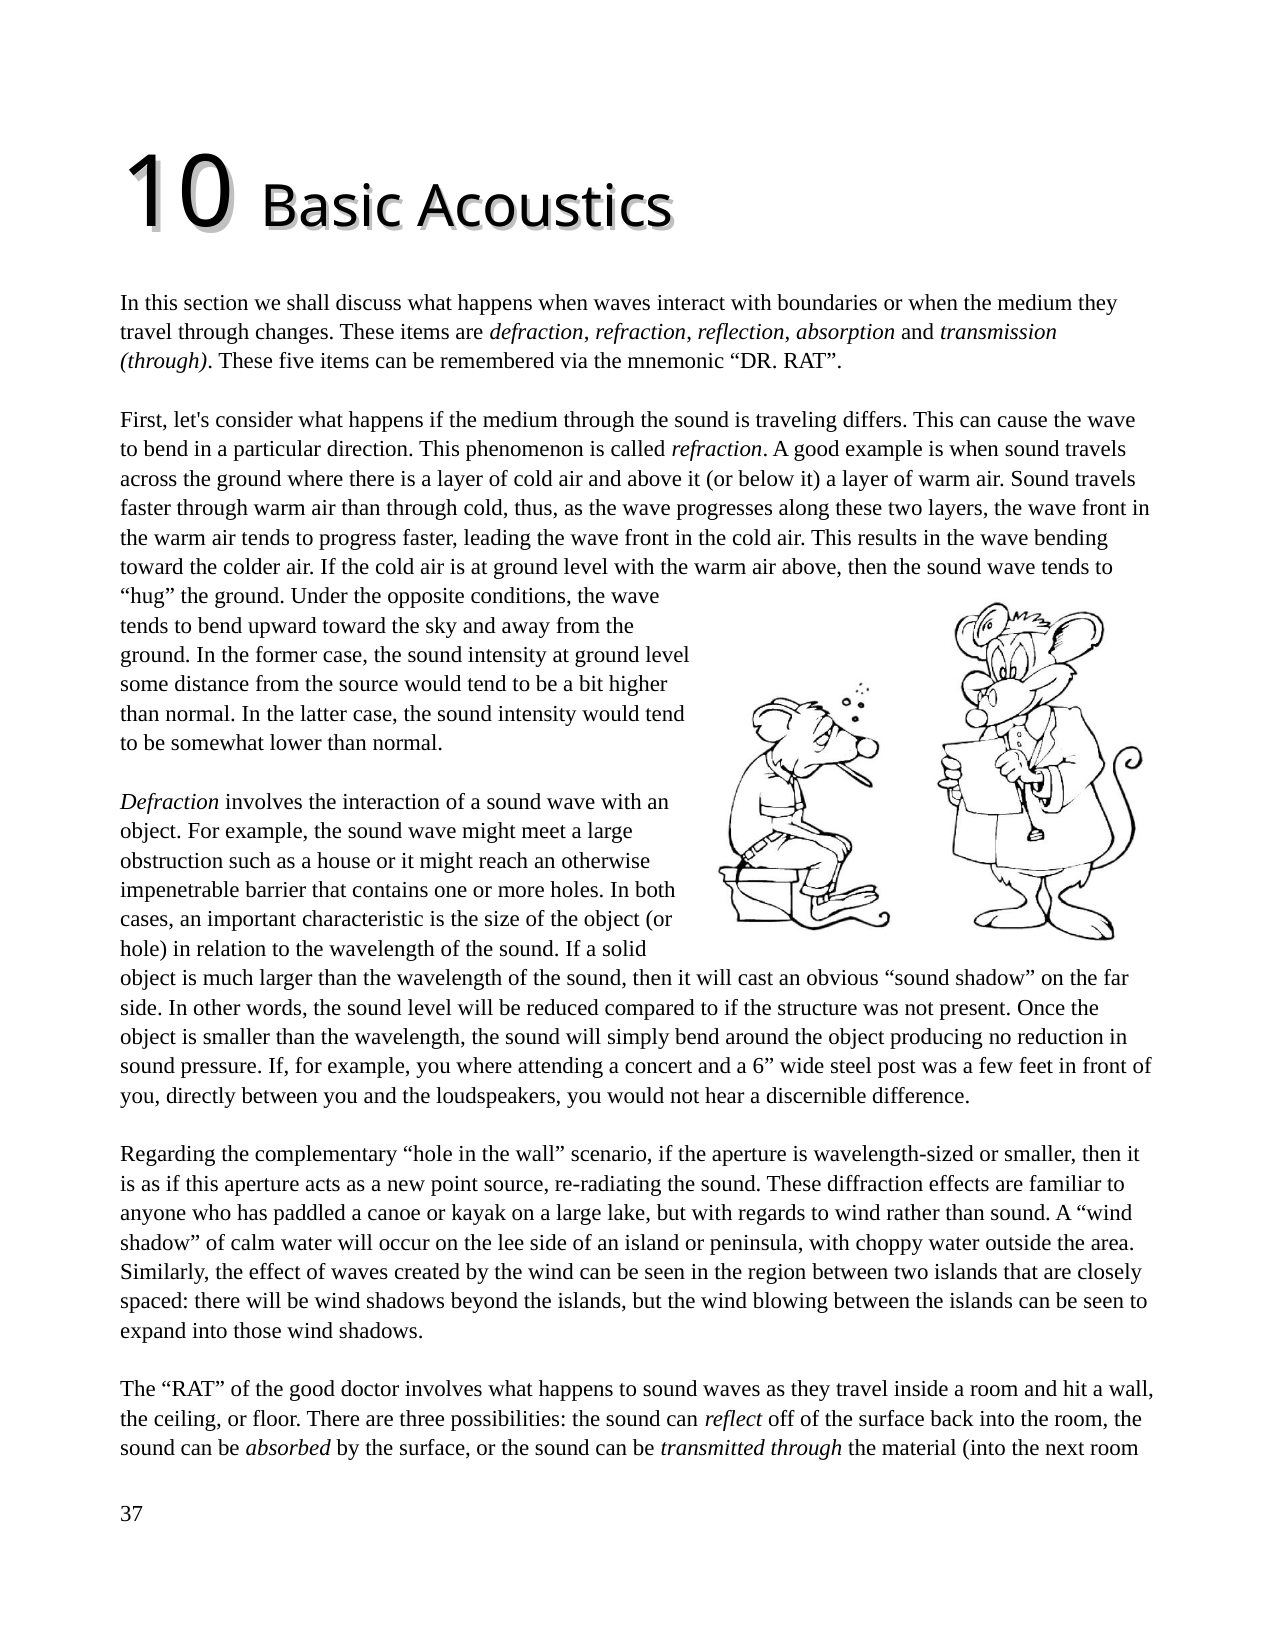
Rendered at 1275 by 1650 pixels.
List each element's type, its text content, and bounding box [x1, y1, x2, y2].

subtitle 10 Basic Acoustics [120, 120, 1155, 256]
text First, let's consider what happens if the medium through the sound is traveling differs. This can cause the wave to bend in a particular direction. This phenomenon is called refraction. A good example is when sound travels across the ground where there is a layer of cold air and above it (or below it) a layer of warm air. Sound travels faster through warm air than through cold, thus, as the wave progresses along these two layers, the wave front in the warm air tends to progress faster, leading the wave front in the cold air. This results in the wave bending toward the colder air. If the cold air is at ground level with the warm air above, then the sound wave tends to “hug” the ground. Under the opposite conditions, the wave tends to bend upward toward the sky and away from the ground. In the former case, the sound intensity at ground level some distance from the source would tend to be a bit higher than normal. In the latter case, the sound intensity would tend to be somewhat lower than normal. [120, 406, 1155, 756]
text Regarding the complementary “hole in the wall” scenario, if the aperture is wavelength-sized or smaller, then it is as if this aperture acts as a new point source, re-radiating the sound. These diffraction effects are familiar to anyone who has paddled a canoe or kayak on a large lake, but with regards to wind rather than sound. A “wind shadow” of calm water will occur on the lee side of an island or peninsula, with choppy water outside the area. Similarly, the effect of waves created by the wind can be seen in the region between two islands that are closely spaced: there will be wind shadows beyond the islands, but the wind blowing between the islands can be seen to expand into those wind shadows. [120, 1141, 1155, 1343]
text The “RAT” of the good doctor involves what happens to sound waves as they travel inside a room and hit a wall, the ceiling, or floor. There are three possibilities: the sound can reflect off of the surface back into the room, the sound can be absorbed by the surface, or the sound can be transmitted through the material (into the next room [120, 1376, 1155, 1461]
picture [705, 583, 1155, 956]
text Defraction involves the interaction of a sound wave with an object. For example, the sound wave might meet a large obstruction such as a house or it might reach an otherwise impenetrable barrier that contains one or more holes. In both cases, an important characteristic is the size of the object (or hole) in relation to the wavelength of the sound. If a solid object is much larger than the wavelength of the sound, then it will cast an obvious “sound shadow” on the far side. In other words, the sound level will be reduced compared to if the structure was not present. Once the object is smaller than the wavelength, the sound will simply bend around the object producing no reduction in sound pressure. If, for example, you where attending a concert and a 6” wide steel post was a few feet in front of you, directly between you and the loudspeakers, you would not hear a discernible difference. [120, 788, 1155, 1108]
text In this section we shall discuss what happens when waves interact with boundaries or when the medium they travel through changes. These items are defraction, refraction, reflection, absorption and transmission (through). These five items can be remembered via the mnemonic “DR. RAT”. [120, 289, 1155, 374]
